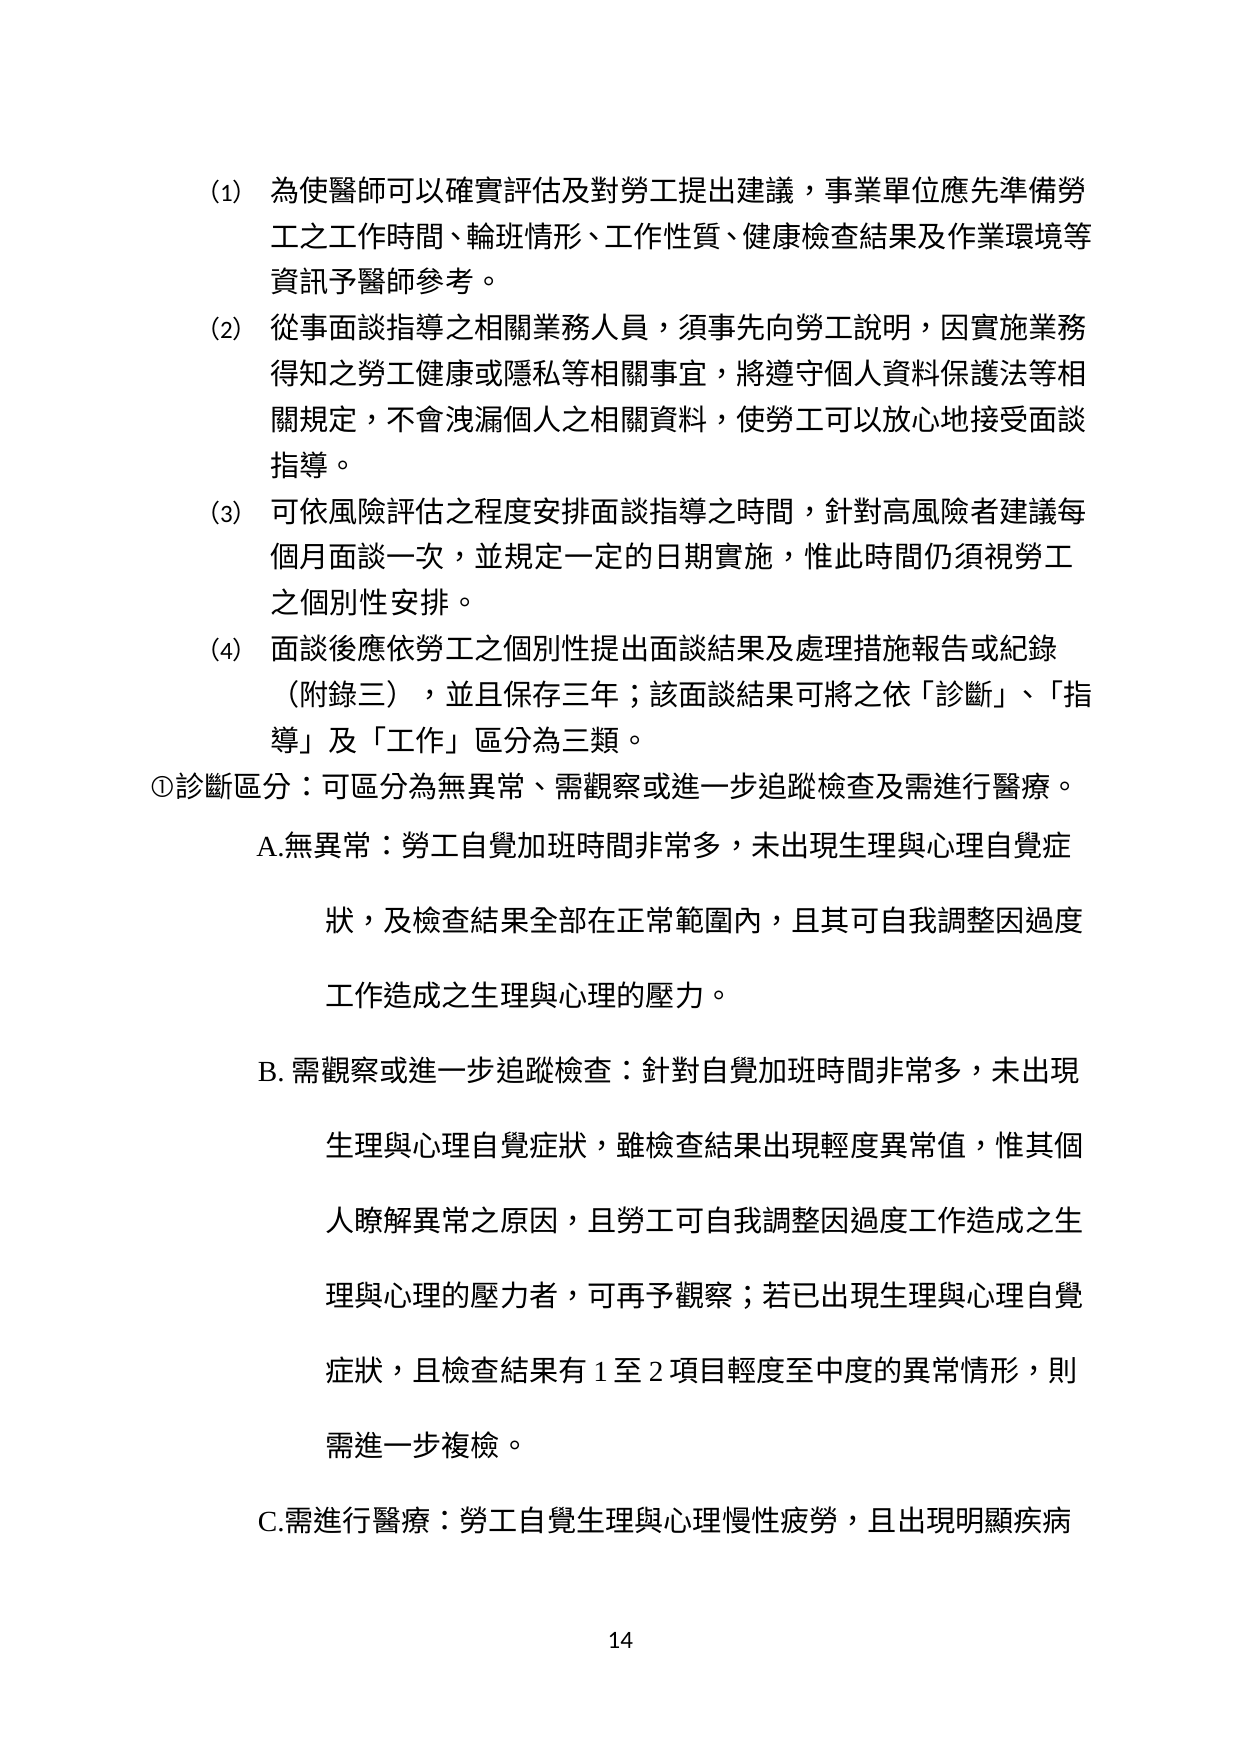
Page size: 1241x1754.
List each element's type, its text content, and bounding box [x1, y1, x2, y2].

text C.需進行醫療：勞工自覺生理與心理慢性疲勞，且出現明顯疾病 [228, 1481, 1092, 1556]
text 診斷區分：可區分為無異常、需觀察或進一步追蹤檢查及需進行醫療。 [63, 760, 1092, 806]
list 從事面談指導之相關業務人員，須事先向勞工說明，因實施業務得知之勞工健康或隱私等相關事宜，將遵守個人資料保護法等相關規定，不會洩漏個人之相關資料，使勞工可以放心地接受面談指導。 [195, 302, 1092, 485]
list 面談後應依勞工之個別性提出面談結果及處理措施報告或紀錄（附錄三），並且保存三年；該面談結果可將之依「診斷」、「指導」及「工作」區分為三類。 [195, 623, 1092, 760]
text B. 需觀察或進一步追蹤檢查：針對自覺加班時間非常多，未出現生理與心理自覺症狀，雖檢查結果出現輕度異常值，惟其個人瞭解異常之原因，且勞工可自我調整因過度工作造成之生理與心理的壓力者，可再予觀察；若已出現生理與心理自覺症狀，且檢查結果有1至2項目輕度至中度的異常情形，則需進一步複檢。 [228, 1031, 1092, 1481]
list 可依風險評估之程度安排面談指導之時間，針對高風險者建議每個月面談一次，並規定一定的日期實施，惟此時間仍須視勞工之個別性安排。 [195, 485, 1092, 623]
list 為使醫師可以確實評估及對勞工提出建議，事業單位應先準備勞工之工作時間、輪班情形、工作性質、健康檢查結果及作業環境等資訊予醫師參考。 [195, 164, 1092, 302]
text A.無異常：勞工自覺加班時間非常多，未出現生理與心理自覺症狀，及檢查結果全部在正常範圍內，且其可自我調整因過度工作造成之生理與心理的壓力。 [228, 806, 1092, 1031]
